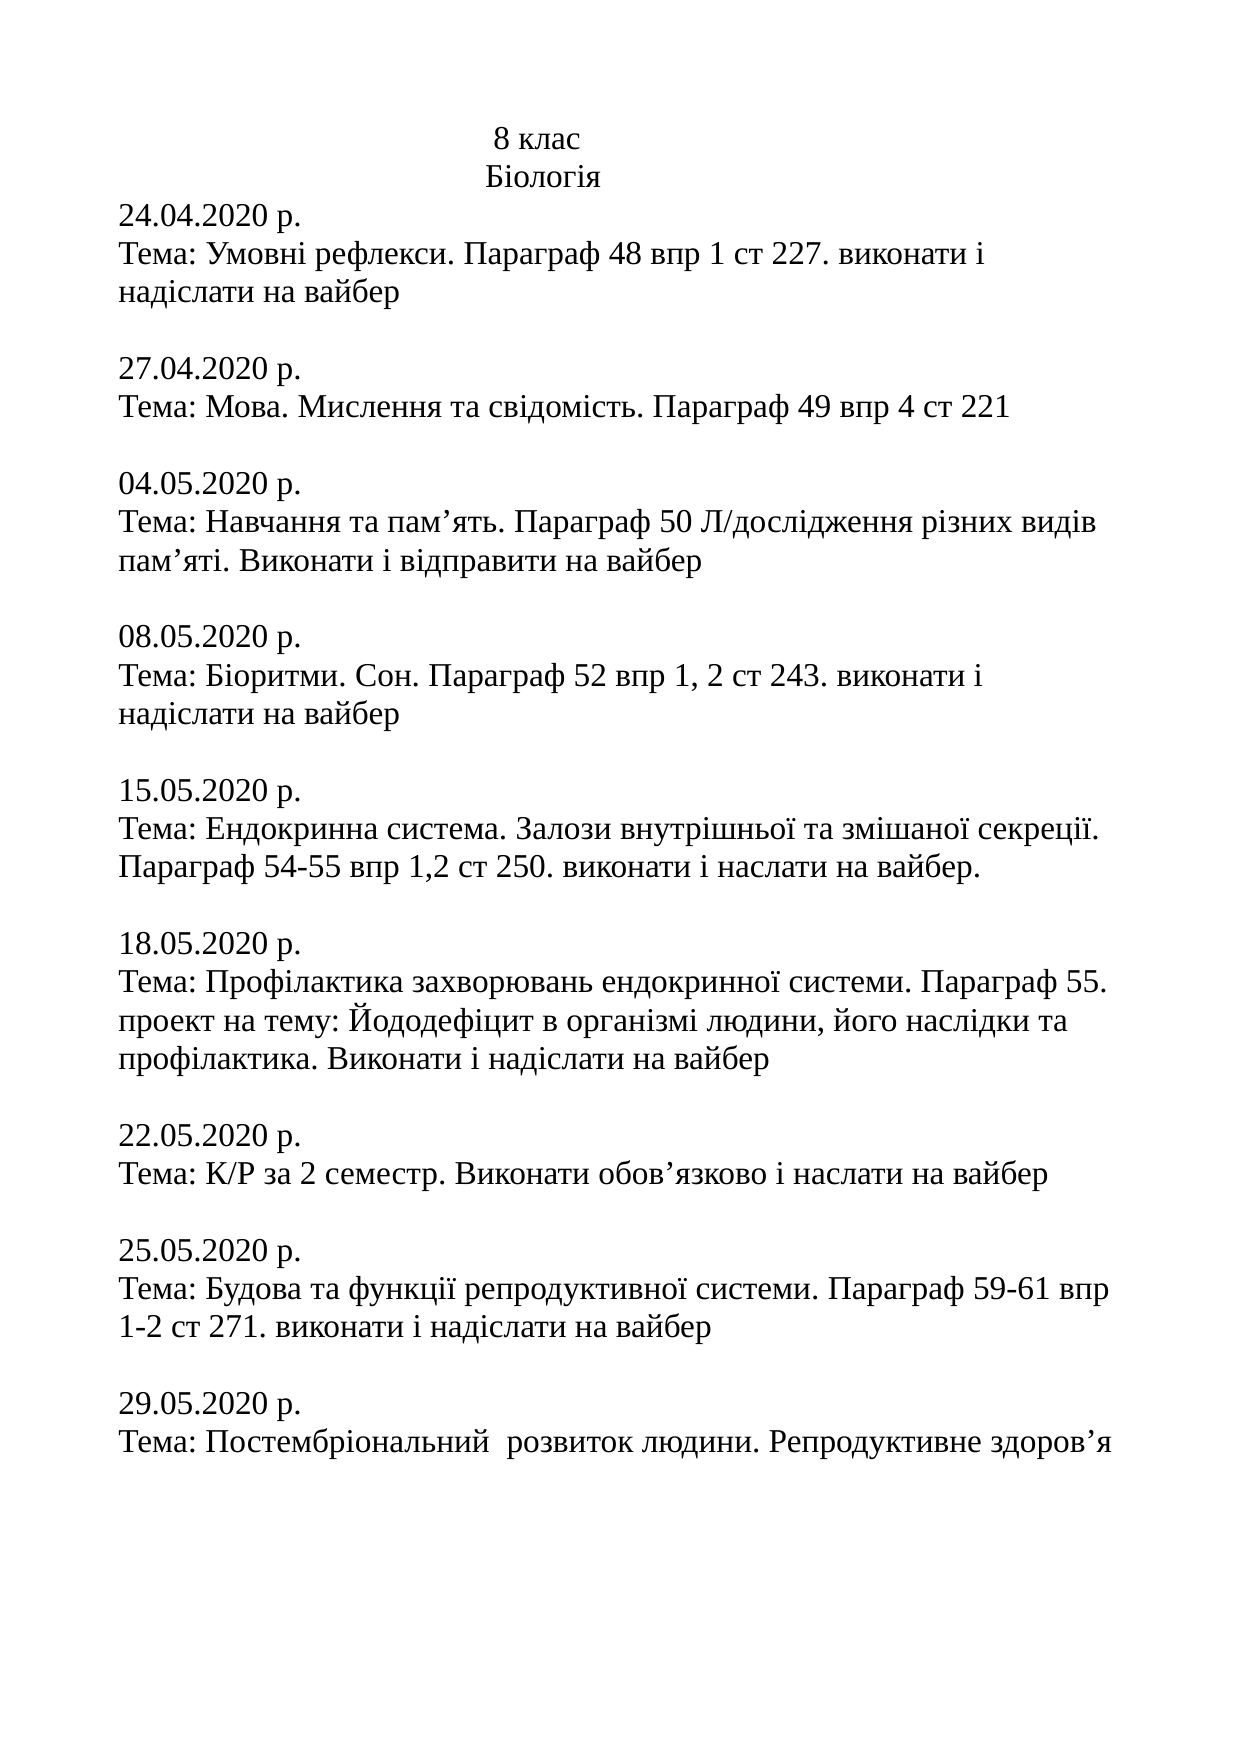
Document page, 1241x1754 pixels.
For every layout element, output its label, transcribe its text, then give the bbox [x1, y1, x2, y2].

text 8 клас [118, 118, 1122, 156]
text Тема: Мова. Мислення та свідомість. Параграф 49 впр 4 ст 221 [118, 386, 1122, 425]
text Тема: Будова та функції репродуктивної системи. Параграф 59-61 впр 1-2 ст 271. виконати і надіслати на вайбер [118, 1268, 1122, 1345]
text Тема: Умовні рефлекси. Параграф 48 впр 1 ст 227. виконати і надіслати на вайбер [118, 233, 1122, 310]
text Біологія [118, 156, 1122, 195]
text Тема: Ендокринна система. Залози внутрішньої та змішаної секреції. Параграф 54-55 впр 1,2 ст 250. виконати і наслати на вайбер. [118, 808, 1122, 885]
text 04.05.2020 р. [118, 463, 1122, 501]
text Тема: Біоритми. Сон. Параграф 52 впр 1, 2 ст 243. виконати і надіслати на вайбер [118, 655, 1122, 731]
text 22.05.2020 р. [118, 1115, 1122, 1153]
text 27.04.2020 р. [118, 348, 1122, 386]
text 24.04.2020 р. [118, 195, 1122, 233]
text Тема: Профілактика захворювань ендокринної системи. Параграф 55. проект на тему: Йододефіцит в організмі людини, його наслідки та профілактика. Виконати і надіслати на вайбер [118, 961, 1122, 1076]
text 18.05.2020 р. [118, 923, 1122, 961]
text Тема: Навчання та пам’ять. Параграф 50 Л/дослідження різних видів пам’яті. Виконати і відправити на вайбер [118, 501, 1122, 578]
text 25.05.2020 р. [118, 1230, 1122, 1268]
text 29.05.2020 р. [118, 1383, 1122, 1421]
text Тема: Постембріональний розвиток людини. Репродуктивне здоров’я [118, 1421, 1122, 1460]
text 15.05.2020 р. [118, 770, 1122, 808]
text Тема: К/Р за 2 семестр. Виконати обов’язково і наслати на вайбер [118, 1153, 1122, 1191]
text 08.05.2020 р. [118, 616, 1122, 655]
